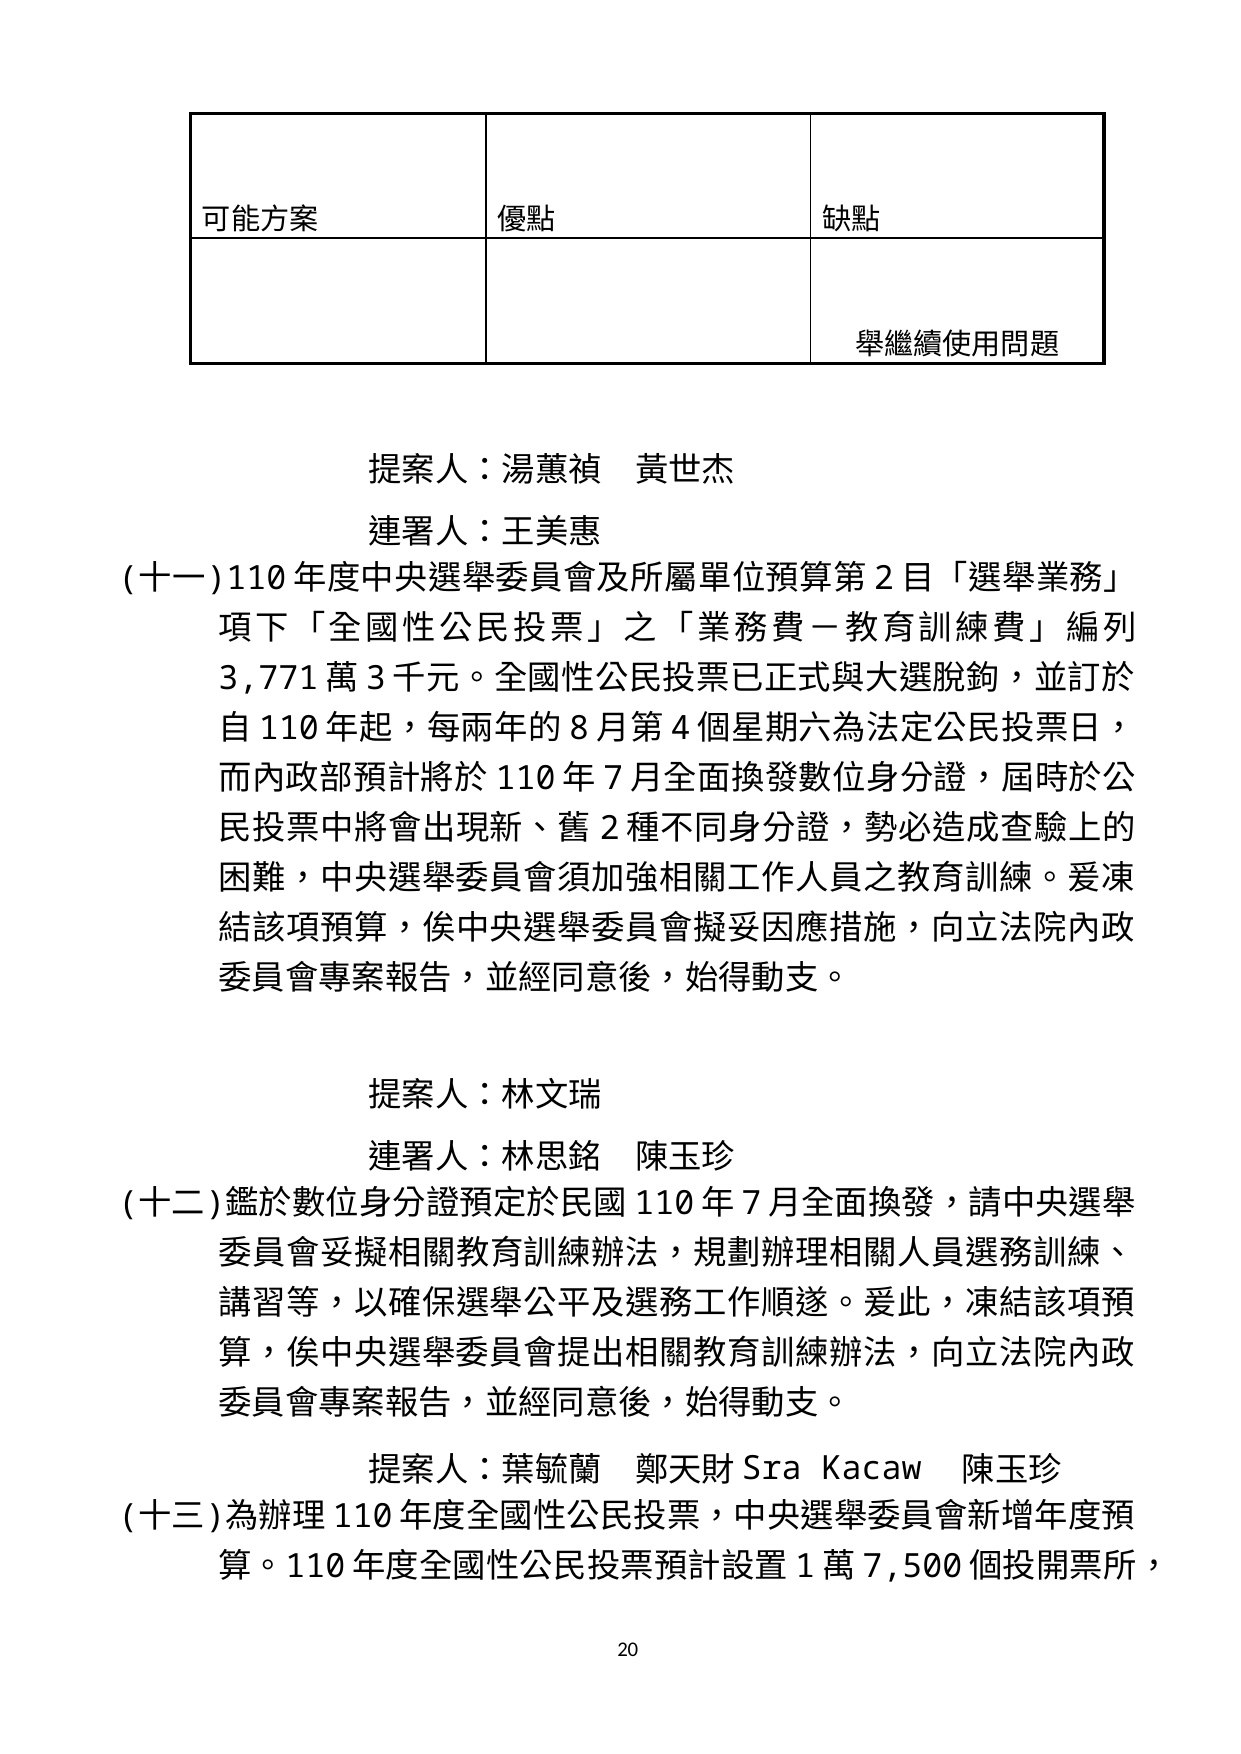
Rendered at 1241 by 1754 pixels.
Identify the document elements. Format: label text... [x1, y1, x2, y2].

text (十一)110年度中央選舉委員會及所屬單位預算第2目「選舉業務」項下「全國性公民投票」之「業務費－教育訓練費」編列3,771萬3千元。全國性公民投票已正式與大選脫鉤，並訂於自110年起，每兩年的8月第4個星期六為法定公民投票日，而內政部預計將於110年7月全面換發數位身分證，屆時於公民投票中將會出現新、舊2種不同身分證，勢必造成查驗上的困難，中央選舉委員會須加強相關工作人員之教育訓練。爰凍結該項預算，俟中央選舉委員會擬妥因應措施，向立法院內政委員會專案報告，並經同意後，始得動支。 [118, 550, 1137, 1000]
table_cell [192, 239, 485, 362]
table_cell 舉繼續使用問題 [811, 239, 1102, 362]
text 提案人：湯蕙禎 黃世杰 [368, 425, 1142, 487]
text 連署人：林思銘 陳玉珍 [368, 1112, 1142, 1175]
table_header 缺點 [811, 115, 1102, 237]
text 連署人：王美惠 [368, 487, 1142, 550]
text (十三)為辦理110年度全國性公民投票，中央選舉委員會新增年度預算。110年度全國性公民投票預計設置1萬7,500個投開票所，選務人員18萬3,750人，各縣市選舉委員會共編列內聘講師4,605小時，惟109年度辦理第15任總統副總統及第10屆立法委員選舉，編列講師鐘點費預算為563萬2千元，其執行率為55.04%，此預算數恐有浮編之餘。爰凍結該項預算，俟中央選舉委員會就講師鐘點費有效性規畫及斟酌實際情形檢討，向立法院內政委員會專案報告，並經同意後，始得動支。 [118, 1487, 1137, 1587]
text 提案人：林文瑞 [368, 1050, 1142, 1112]
text (十二)鑑於數位身分證預定於民國110年7月全面換發，請中央選舉委員會妥擬相關教育訓練辦法，規劃辦理相關人員選務訓練、講習等，以確保選舉公平及選務工作順遂。爰此，凍結該項預算，俟中央選舉委員會提出相關教育訓練辦法，向立法院內政委員會專案報告，並經同意後，始得動支。 [118, 1175, 1137, 1425]
text 提案人：葉毓蘭 鄭天財Sra Kacaw 陳玉珍 [368, 1425, 1142, 1487]
table_cell [487, 239, 810, 362]
table_header 可能方案 [192, 115, 485, 237]
table_header 優點 [487, 115, 810, 237]
